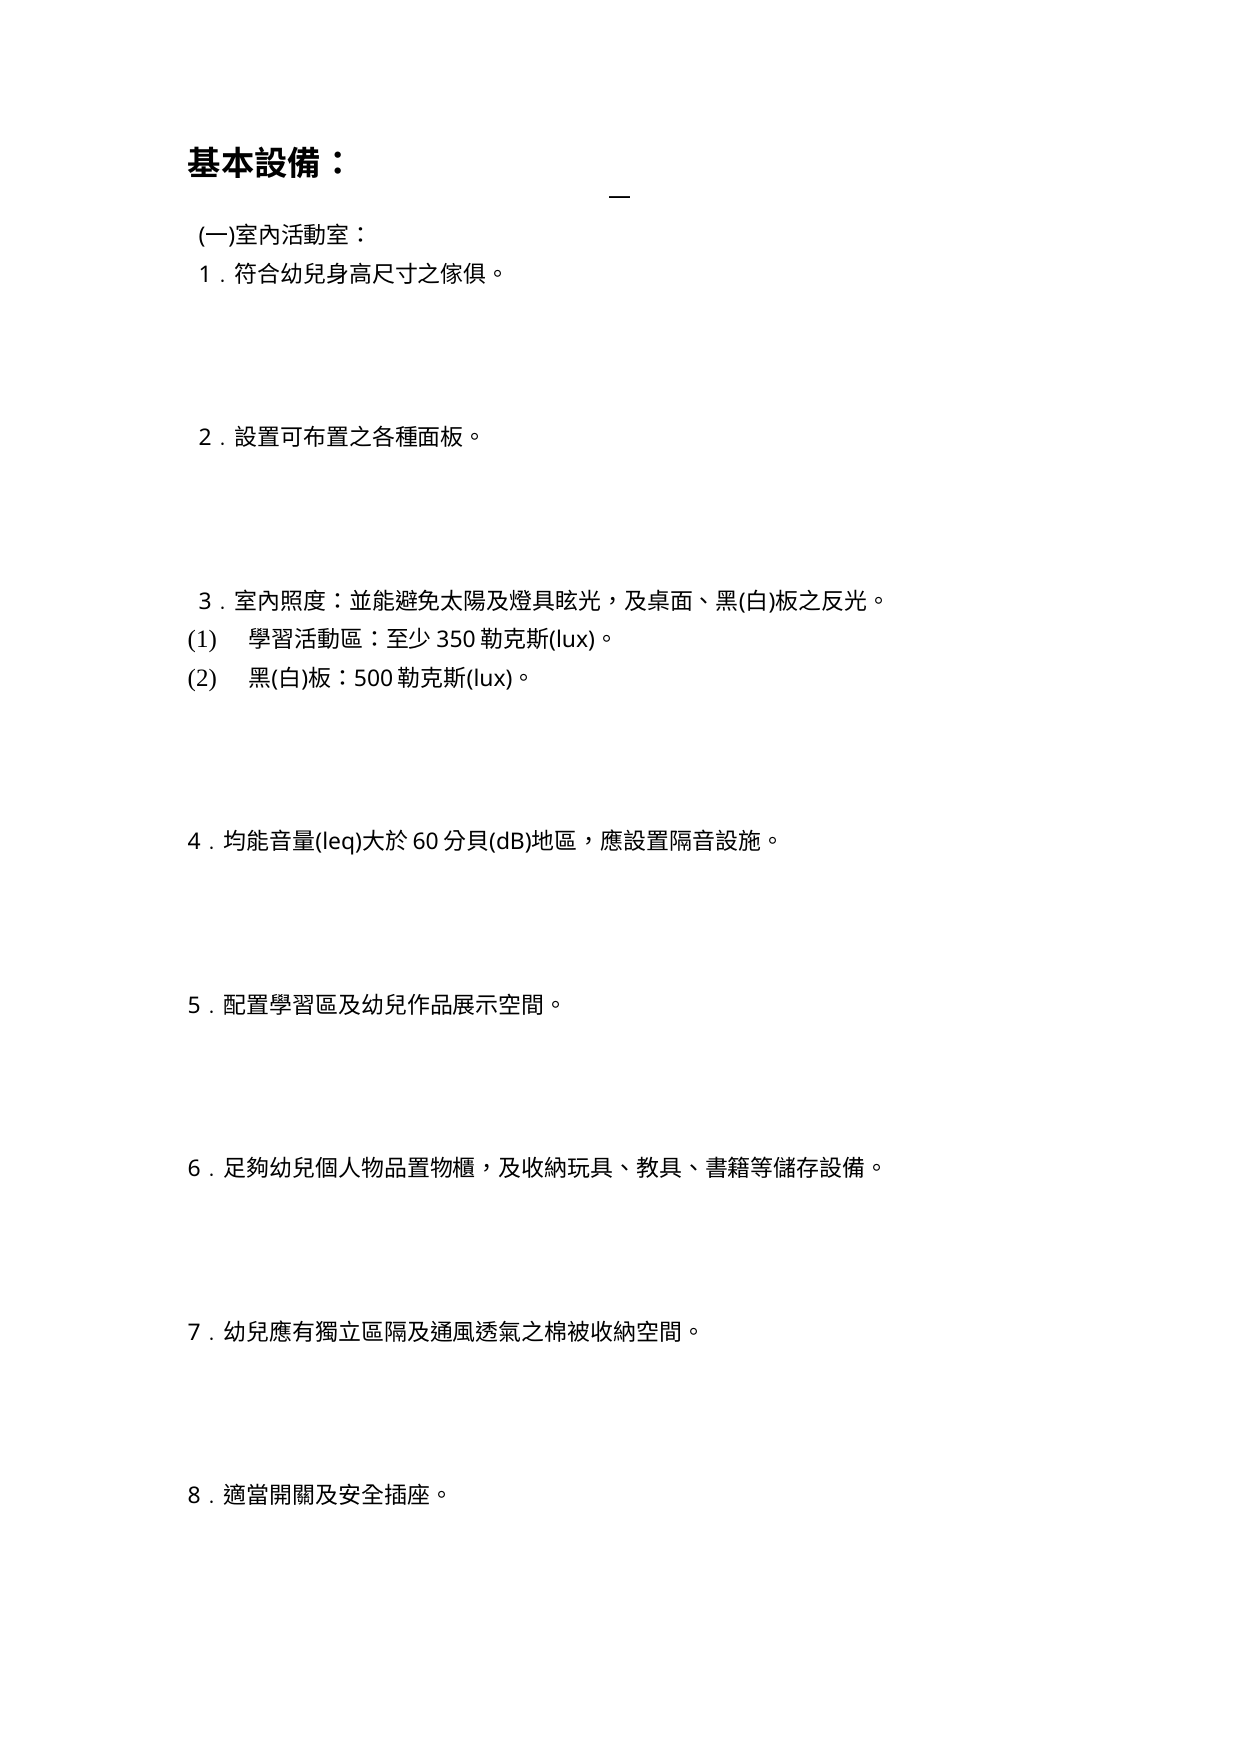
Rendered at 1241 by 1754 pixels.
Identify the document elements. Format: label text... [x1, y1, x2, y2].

text 4﹒均能音量(leq)大於60分貝(dB)地區，應設置隔音設施。 [187, 820, 1048, 857]
text 7﹒幼兒應有獨立區隔及通風透氣之棉被收納空間。 [187, 1310, 1048, 1348]
text (一)室內活動室： [198, 213, 1048, 251]
text 8﹒適當開關及安全插座。 [187, 1474, 1048, 1511]
text 基本設備： [187, 150, 1053, 181]
list 學習活動區：至少350勒克斯(lux)。 [187, 618, 1048, 655]
text 2﹒設置可布置之各種面板。 [198, 416, 1048, 453]
text 一 [187, 181, 1053, 212]
list 黑(白)板：500勒克斯(lux)。 [187, 656, 1048, 694]
text 1﹒符合幼兒身高尺寸之傢俱。 [198, 252, 1048, 289]
text 6﹒足夠幼兒個人物品置物櫃，及收納玩具、教具、書籍等儲存設備。 [187, 1147, 1048, 1184]
text 3﹒室內照度：並能避免太陽及燈具眩光，及桌面、黑(白)板之反光。 [198, 579, 1048, 617]
text 5﹒配置學習區及幼兒作品展示空間。 [187, 983, 1048, 1021]
